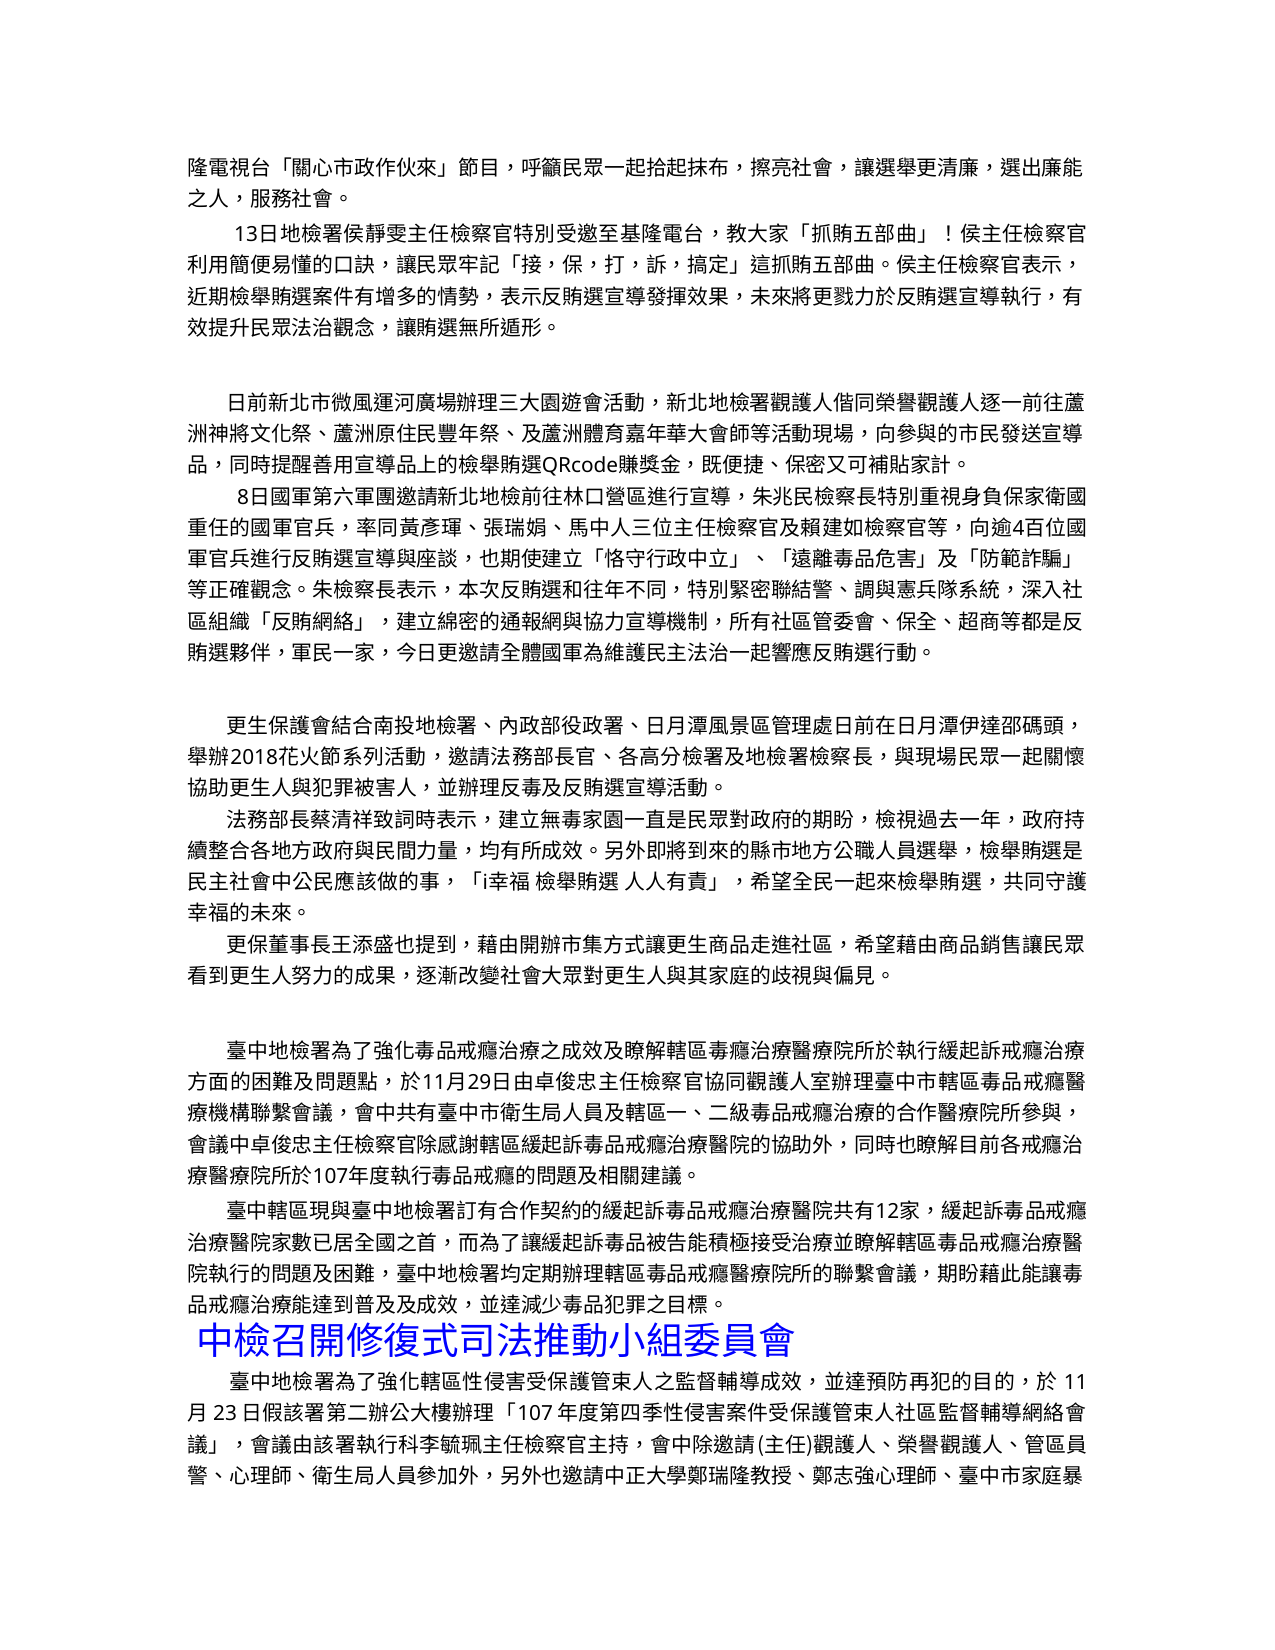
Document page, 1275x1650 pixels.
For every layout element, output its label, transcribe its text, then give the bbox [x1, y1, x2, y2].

text 苗栗地檢署社會勞動執行機構表揚暨座談會 [187, 667, 1087, 708]
text 更保董事長王添盛也提到，藉由開辦市集方式讓更生商品走進社區，希望藉由商品銷售讓民眾看到更生人努力的成果，逐漸改變社會大眾對更生人與其家庭的歧視與偏見。 [187, 927, 1087, 989]
text 「璀璨煙火修復更生，反毒反賄役齊來」花火節音樂會 [187, 989, 1087, 1031]
text 8日國軍第六軍團邀請新北地檢前往林口營區進行宣導，朱兆民檢察長特別重視身負保家衛國重任的國軍官兵，率同黃彥琿、張瑞娟、馬中人三位主任檢察官及賴建如檢察官等，向逾4百位國軍官兵進行反賄選宣導與座談，也期使建立「恪守行政中立」、「遠離毒品危害」及「防範詐騙」等正確觀念。朱檢察長表示，本次反賄選和往年不同，特別緊密聯結警、調與憲兵隊系統，深入社區組織「反賄網絡」，建立綿密的通報網與協力宣導機制，所有社區管委會、保全、超商等都是反賄選夥伴，軍民一家，今日更邀請全體國軍為維護民主法治一起響應反賄選行動。 [187, 479, 1087, 667]
text 新北地檢署，不賄選，高中(粽) [187, 344, 1087, 385]
text 隆電視台「關心市政作伙來」節目，呼籲民眾一起拾起抹布，擦亮社會，讓選舉更清廉，選出廉能之人，服務社會。 [187, 150, 1087, 212]
text 法務部長蔡清祥致詞時表示，建立無毒家園一直是民眾對政府的期盼，檢視過去一年，政府持續整合各地方政府與民間力量，均有所成效。另外即將到來的縣市地方公職人員選舉，檢舉賄選是民主社會中公民應該做的事，「i幸福 檢舉賄選 人人有責」，希望全民一起來檢舉賄選，共同守護幸福的未來。 [187, 802, 1087, 927]
text 13日地檢署侯靜雯主任檢察官特別受邀至基隆電台，教大家「抓賄五部曲」！侯主任檢察官利用簡便易懂的口訣，讓民眾牢記「接，保，打，訴，搞定」這抓賄五部曲。侯主任檢察官表示，近期檢舉賄選案件有增多的情勢，表示反賄選宣導發揮效果，未來將更戮力於反賄選宣導執行，有效提升民眾法治觀念，讓賄選無所遁形。 [187, 217, 1087, 342]
text 更生保護會結合南投地檢署、內政部役政署、日月潭風景區管理處日前在日月潭伊達邵碼頭，舉辦2018花火節系列活動，邀請法務部長官、各高分檢署及地檢署檢察長，與現場民眾一起關懷協助更生人與犯罪被害人，並辦理反毒及反賄選宣導活動。 [187, 708, 1087, 802]
text 日前新北市微風運河廣場辦理三大園遊會活動，新北地檢署觀護人偕同榮譽觀護人逐一前往蘆洲神將文化祭、蘆洲原住民豐年祭、及蘆洲體育嘉年華大會師等活動現場，向參與的市民發送宣導品，同時提醒善用宣導品上的檢舉賄選QRcode賺獎金，既便捷、保密又可補貼家計。 [187, 385, 1087, 479]
text 臺中地檢署為了強化毒品戒癮治療之成效及瞭解轄區毒癮治療醫療院所於執行緩起訴戒癮治療方面的困難及問題點，於11月29日由卓俊忠主任檢察官協同觀護人室辦理臺中市轄區毒品戒癮醫療機構聯繫會議，會中共有臺中市衛生局人員及轄區一、二級毒品戒癮治療的合作醫療院所參與，會議中卓俊忠主任檢察官除感謝轄區緩起訴毒品戒癮治療醫院的協助外，同時也瞭解目前各戒癮治療醫療院所於107年度執行毒品戒癮的問題及相關建議。 [187, 1033, 1087, 1189]
text 臺中轄區現與臺中地檢署訂有合作契約的緩起訴毒品戒癮治療醫院共有12家，緩起訴毒品戒癮治療醫院家數已居全國之首，而為了讓緩起訴毒品被告能積極接受治療並瞭解轄區毒品戒癮治療醫院執行的問題及困難，臺中地檢署均定期辦理轄區毒品戒癮醫療院所的聯繫會議，期盼藉此能讓毒品戒癮治療能達到普及及成效，並達減少毒品犯罪之目標。 [187, 1194, 1087, 1319]
text 中檢召開修復式司法推動小組委員會 [187, 1321, 1087, 1362]
text 臺中地檢署為了強化轄區性侵害受保護管束人之監督輔導成效，並達預防再犯的目的，於11月23日假該署第二辦公大樓辦理「107年度第四季性侵害案件受保護管束人社區監督輔導網絡會議」，會議由該署執行科李毓珮主任檢察官主持，會中除邀請(主任)觀護人、榮譽觀護人、管區員警、心理師、衛生局人員參加外，另外也邀請中正大學鄭瑞隆教授、鄭志強心理師、臺中市家庭暴 [187, 1364, 1087, 1489]
